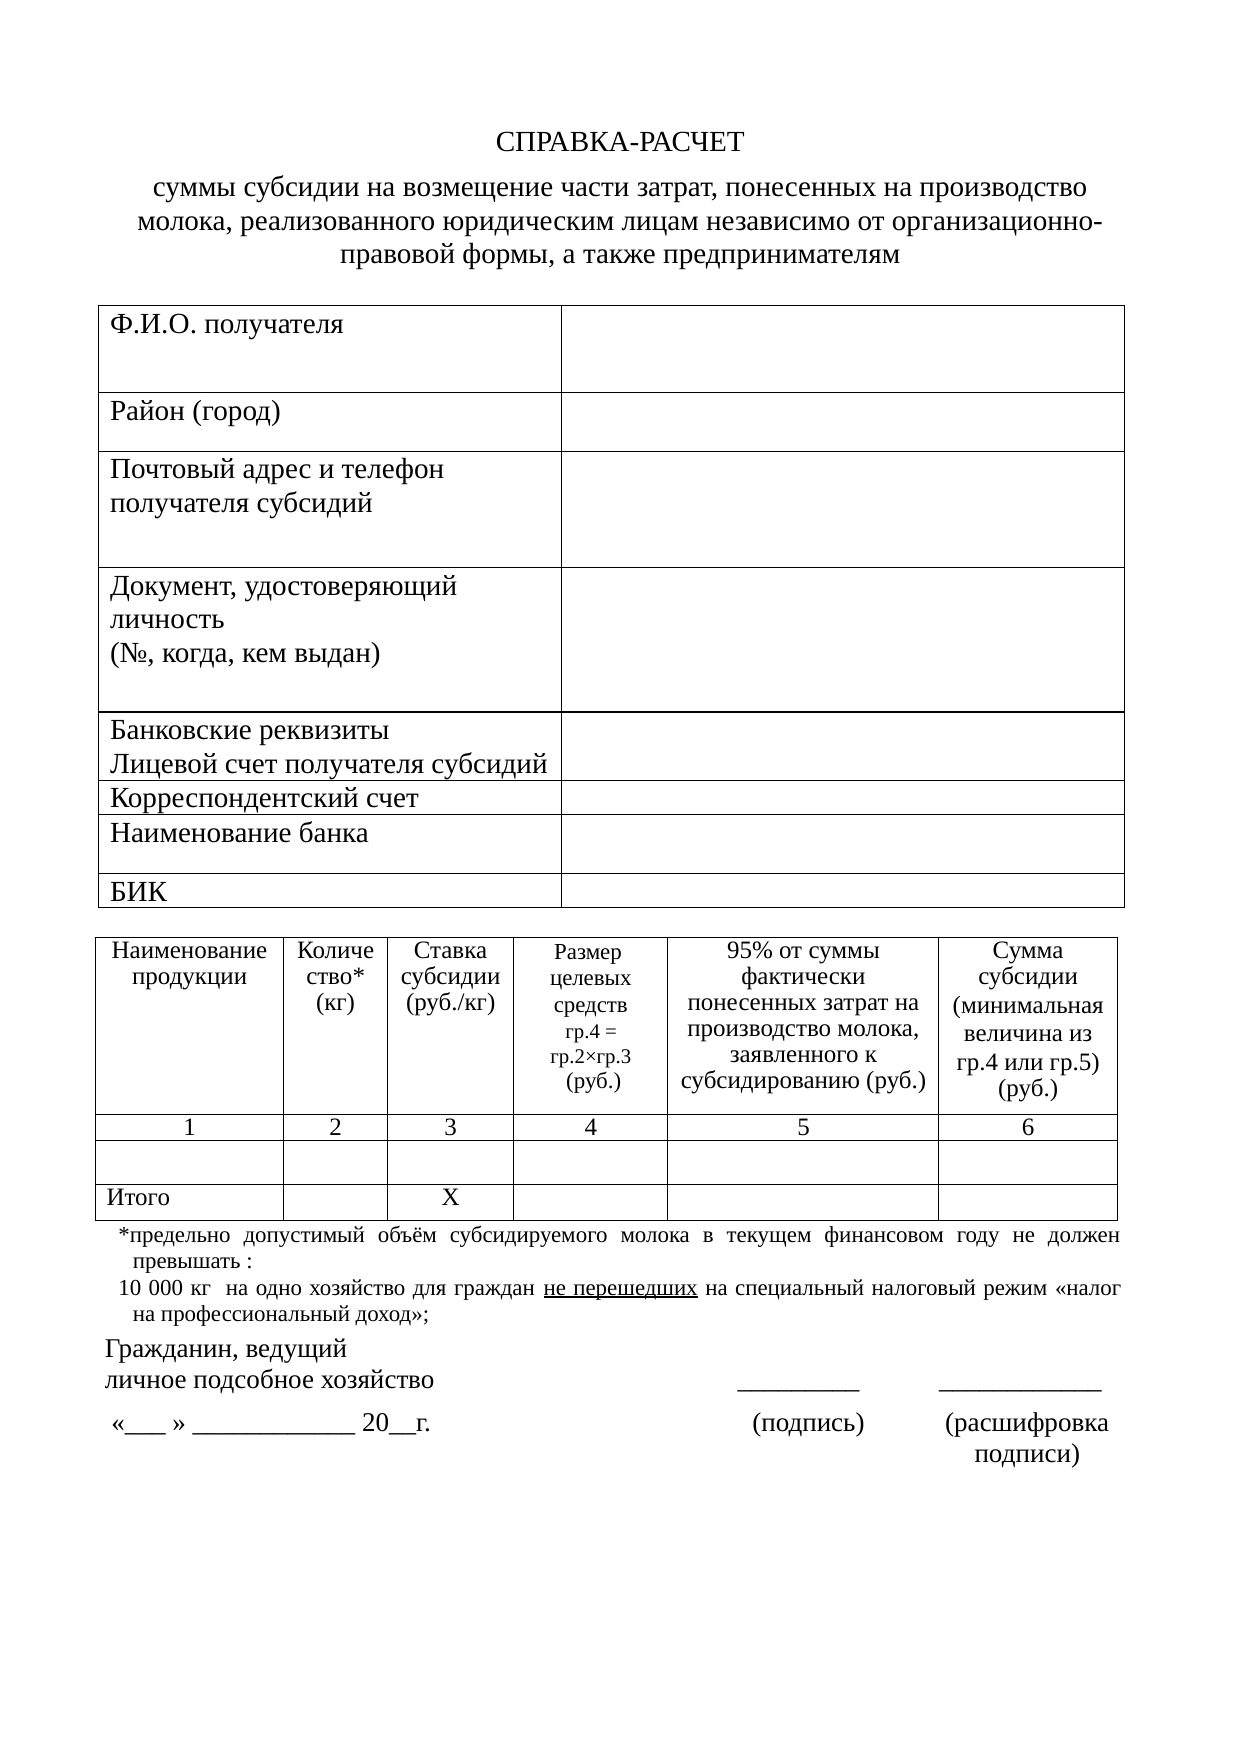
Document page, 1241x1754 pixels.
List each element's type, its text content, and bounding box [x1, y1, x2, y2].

table_cell 6 [939, 1115, 1117, 1140]
table_cell [939, 1185, 1117, 1220]
table_cell [939, 1141, 1117, 1184]
table_cell [562, 713, 1124, 779]
table_header Наименование продукции [96, 938, 283, 1113]
table_header [562, 306, 1124, 392]
table_cell 4 [514, 1115, 667, 1140]
table_cell [885, 1400, 933, 1474]
table_cell [562, 568, 1124, 711]
table_cell 3 [388, 1115, 513, 1140]
table_header Ставка субсидии (руб./кг) [388, 938, 513, 1113]
table_cell [668, 1185, 938, 1220]
table_cell [284, 1141, 387, 1184]
table_cell БИК [99, 874, 561, 907]
table_cell (расшифровка подписи) [933, 1400, 1121, 1474]
text 10 000 кг на одно хозяйство для граждан не перешедших на специальный налоговый режим «налог на профессиональный доход»; [118, 1274, 1122, 1326]
table_cell 2 [284, 1115, 387, 1140]
table_header Размер целевых средств гр.4 = гр.2×гр.3 (руб.) [514, 938, 667, 1113]
table_cell [668, 1141, 938, 1184]
table_cell 1 [96, 1115, 283, 1140]
table_header Ф.И.О. получателя [99, 306, 561, 392]
text СПРАВКА-РАСЧЕТ [118, 124, 1122, 158]
table_cell [514, 1141, 667, 1184]
table_cell [562, 781, 1124, 814]
table_cell [562, 815, 1124, 873]
table_cell Банковские реквизиты Лицевой счет получателя субсидий [99, 713, 561, 779]
table_header [885, 1326, 933, 1400]
text суммы субсидии на возмещение части затрат, понесенных на производство молока, реализованного юридическим лицам независимо от организационно-правовой формы, а также предпринимателям [118, 169, 1122, 270]
table_cell Документ, удостоверяющий личность (№, когда, кем выдан) [99, 568, 561, 711]
table_cell 5 [668, 1115, 938, 1140]
table_cell [562, 393, 1124, 451]
table_header _________ [732, 1326, 885, 1400]
table_cell Корреспондентский счет [99, 781, 561, 814]
table_cell Наименование банка [99, 815, 561, 873]
table_cell [284, 1185, 387, 1220]
table_cell Район (город) [99, 393, 561, 451]
table_header Сумма субсидии (минимальная величина из гр.4 или гр.5) (руб.) [939, 938, 1117, 1113]
table_cell [562, 874, 1124, 907]
table_cell [562, 452, 1124, 567]
table_cell Х [388, 1185, 513, 1220]
table_cell «___ » ____________ 20__г. [99, 1400, 732, 1474]
text *предельно допустимый объём субсидируемого молока в текущем финансовом году не должен превышать : [118, 1221, 1122, 1274]
table_header Гражданин, ведущий личное подсобное хозяйство [99, 1326, 732, 1400]
table_cell [514, 1185, 667, 1220]
table_header Количество* (кг) [284, 938, 387, 1113]
table_cell (подпись) [732, 1400, 885, 1474]
table_header ____________ [933, 1326, 1121, 1400]
table_cell [96, 1141, 283, 1184]
table_cell [388, 1141, 513, 1184]
table_cell Почтовый адрес и телефон получателя субсидий [99, 452, 561, 567]
table_cell Итого [96, 1185, 283, 1220]
table_header 95% от суммы фактически понесенных затрат на производство молока, заявленного к субсидированию (руб.) [668, 938, 938, 1113]
